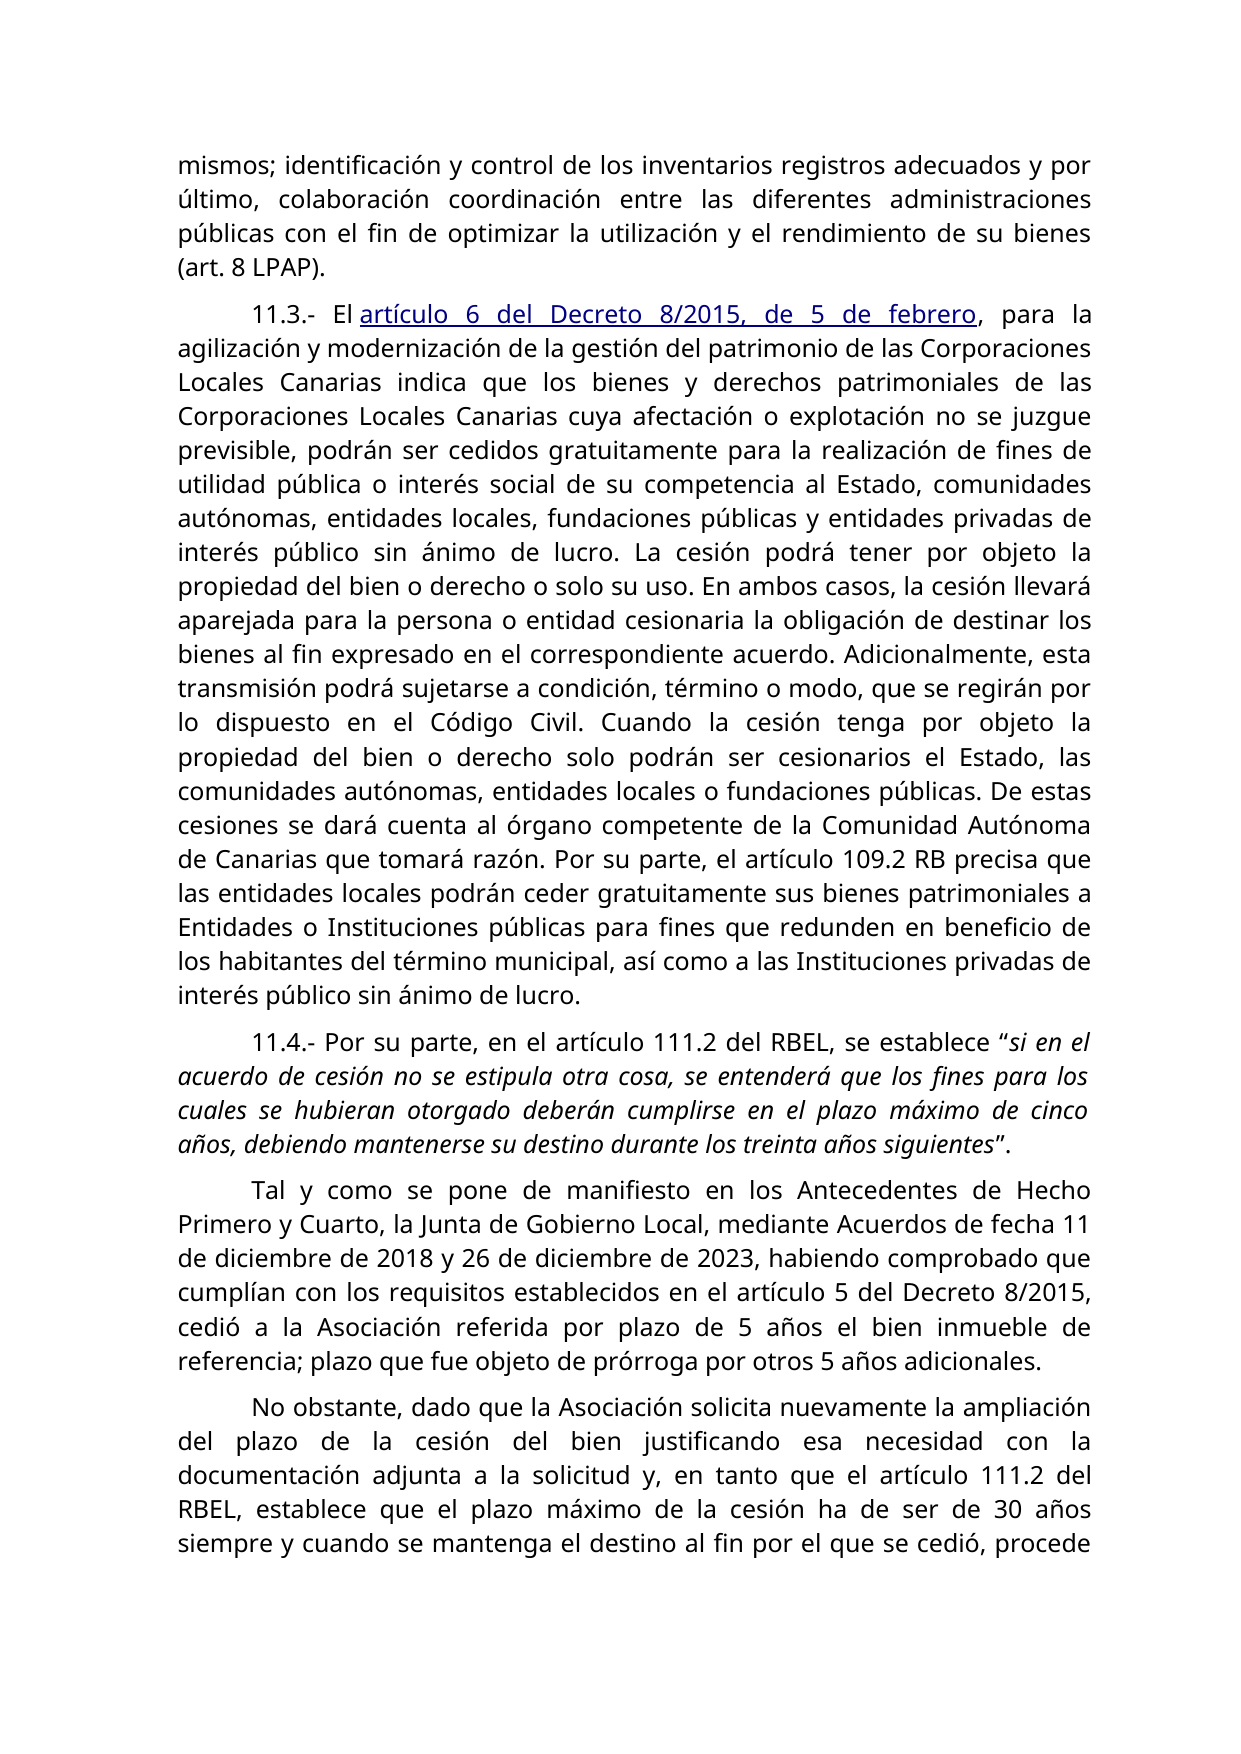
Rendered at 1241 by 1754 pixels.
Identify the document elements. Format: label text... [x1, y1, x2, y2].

text No obstante, dado que la Asociación solicita nuevamente la ampliación del plazo de la cesión del bien justificando esa necesidad con la documentación adjunta a la solicitud y, en tanto que el artículo 111.2 del RBEL, establece que el plazo máximo de la cesión ha de ser de 30 años siempre y cuando se mantenga el destino al fin por el que se cedió, procede [177, 1390, 1093, 1560]
text 11.3.- El artículo 6 del Decreto 8/2015, de 5 de febrero, para la agilización y modernización de la gestión del patrimonio de las Corporaciones Locales Canarias indica que los bienes y derechos patrimoniales de las Corporaciones Locales Canarias cuya afectación o explotación no se juzgue previsible, podrán ser cedidos gratuitamente para la realización de fines de utilidad pública o interés social de su competencia al Estado, comunidades autónomas, entidades locales, fundaciones públicas y entidades privadas de interés público sin ánimo de lucro. La cesión podrá tener por objeto la propiedad del bien o derecho o solo su uso. En ambos casos, la cesión llevará aparejada para la persona o entidad cesionaria la obligación de destinar los bienes al fin expresado en el correspondiente acuerdo. Adicionalmente, esta transmisión podrá sujetarse a condición, término o modo, que se regirán por lo dispuesto en el Código Civil. Cuando la cesión tenga por objeto la propiedad del bien o derecho solo podrán ser cesionarios el Estado, las comunidades autónomas, entidades locales o fundaciones públicas. De estas cesiones se dará cuenta al órgano competente de la Comunidad Autónoma de Canarias que tomará razón. Por su parte, el artículo 109.2 RB precisa que las entidades locales podrán ceder gratuitamente sus bienes patrimoniales a Entidades o Instituciones públicas para fines que redunden en beneficio de los habitantes del término municipal, así como a las Instituciones privadas de interés público sin ánimo de lucro. [177, 296, 1093, 1012]
text mismos; identificación y control de los inventarios registros adecuados y por último, colaboración coordinación entre las diferentes administraciones públicas con el fin de optimizar la utilización y el rendimiento de su bienes (art. 8 LPAP). [177, 148, 1093, 284]
text Tal y como se pone de manifiesto en los Antecedentes de Hecho Primero y Cuarto, la Junta de Gobierno Local, mediante Acuerdos de fecha 11 de diciembre de 2018 y 26 de diciembre de 2023, habiendo comprobado que cumplían con los requisitos establecidos en el artículo 5 del Decreto 8/2015, cedió a la Asociación referida por plazo de 5 años el bien inmueble de referencia; plazo que fue objeto de prórroga por otros 5 años adicionales. [177, 1173, 1093, 1377]
text 11.4.- Por su parte, en el artículo 111.2 del RBEL, se establece “si en el acuerdo de cesión no se estipula otra cosa, se entenderá que los fines para los cuales se hubieran otorgado deberán cumplirse en el plazo máximo de cinco años, debiendo mantenerse su destino durante los treinta años siguientes”. [177, 1024, 1093, 1160]
